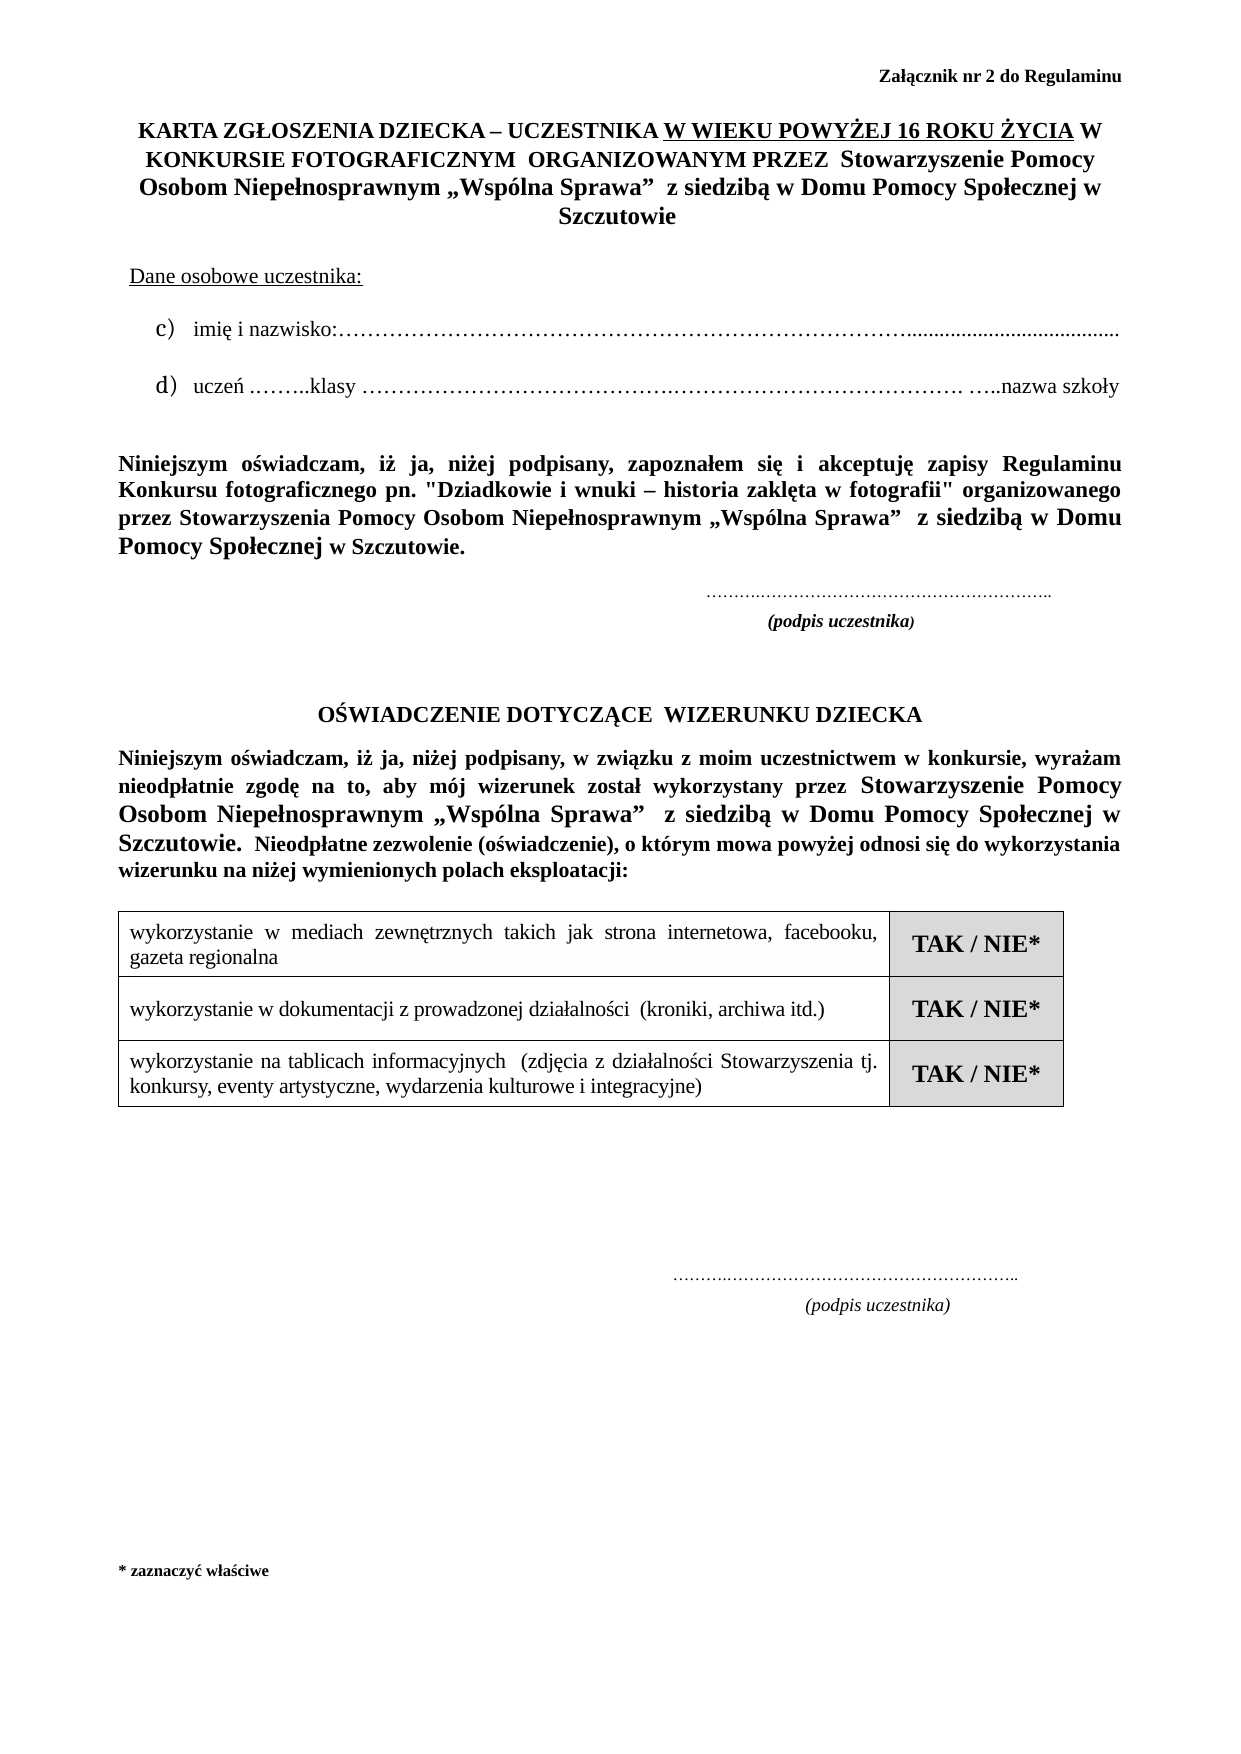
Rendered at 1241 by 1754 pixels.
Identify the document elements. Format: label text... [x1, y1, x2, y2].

text Dane osobowe uczestnika: [118, 263, 1122, 289]
table_cell TAK / NIE* [890, 977, 1063, 1040]
text Niniejszym oświadczam, iż ja, niżej podpisany, zapoznałem się i akceptuję zapisy Regulaminu Konkursu fotograficznego pn. "Dziadkowie i wnuki – historia zaklęta w fotografii" organizowanego przez Stowarzyszenia Pomocy Osobom Niepełnosprawnym „Wspólna Sprawa” z siedzibą w Domu Pomocy Społecznej w Szczutowie. [118, 450, 1122, 560]
text (podpis uczestnika) [266, 610, 1122, 632]
table_cell wykorzystanie na tablicach informacyjnych (zdjęcia z działalności Stowarzyszenia tj. konkursy, eventy artystyczne, wydarzenia kulturowe i integracyjne) [119, 1041, 889, 1106]
text ……….…………………………………………….. [118, 1265, 1122, 1284]
text Niniejszym oświadczam, iż ja, niżej podpisany, w związku z moim uczestnictwem w konkursie, wyrażam nieodpłatnie zgodę na to, aby mój wizerunek został wykorzystany przez Stowarzyszenie Pomocy Osobom Niepełnosprawnym „Wspólna Sprawa” z siedzibą w Domu Pomocy Społecznej w Szczutowie. Nieodpłatne zezwolenie (oświadczenie), o którym mowa powyżej odnosi się do wykorzystania wizerunku na niżej wymienionych polach eksploatacji: [118, 745, 1122, 882]
text OŚWIADCZENIE DOTYCZĄCE WIZERUNKU DZIECKA [118, 701, 1122, 727]
text ……….…………………………………………….. [266, 582, 1122, 601]
table_cell TAK / NIE* [890, 1041, 1063, 1106]
table_cell wykorzystanie w dokumentacji z prowadzonej działalności (kroniki, archiwa itd.) [119, 977, 889, 1040]
text (podpis uczestnika) [118, 1294, 1122, 1315]
text KARTA ZGŁOSZENIA DZIECKA – UCZESTNIKA W WIEKU POWYŻEJ 16 ROKU ŻYCIA W KONKURSIE FOTOGRAFICZNYM ORGANIZOWANYM PRZEZ Stowarzyszenie Pomocy Osobom Niepełnosprawnym „Wspólna Sprawa” z siedzibą w Domu Pomocy Społecznej w Szczutowie [118, 117, 1122, 263]
text Załącznik nr 2 do Regulaminu [118, 65, 1122, 87]
text * zaznaczyć właściwe [118, 1560, 1122, 1579]
list uczeń .……..klasy …………………………………….…………………………………. …..nazwa szkoły [156, 371, 1122, 400]
table_header TAK / NIE* [890, 912, 1063, 976]
list imię i nazwisko:……………………………………………………………………....................................... [156, 314, 1122, 343]
table_header wykorzystanie w mediach zewnętrznych takich jak strona internetowa, facebooku, gazeta regionalna [119, 912, 889, 976]
